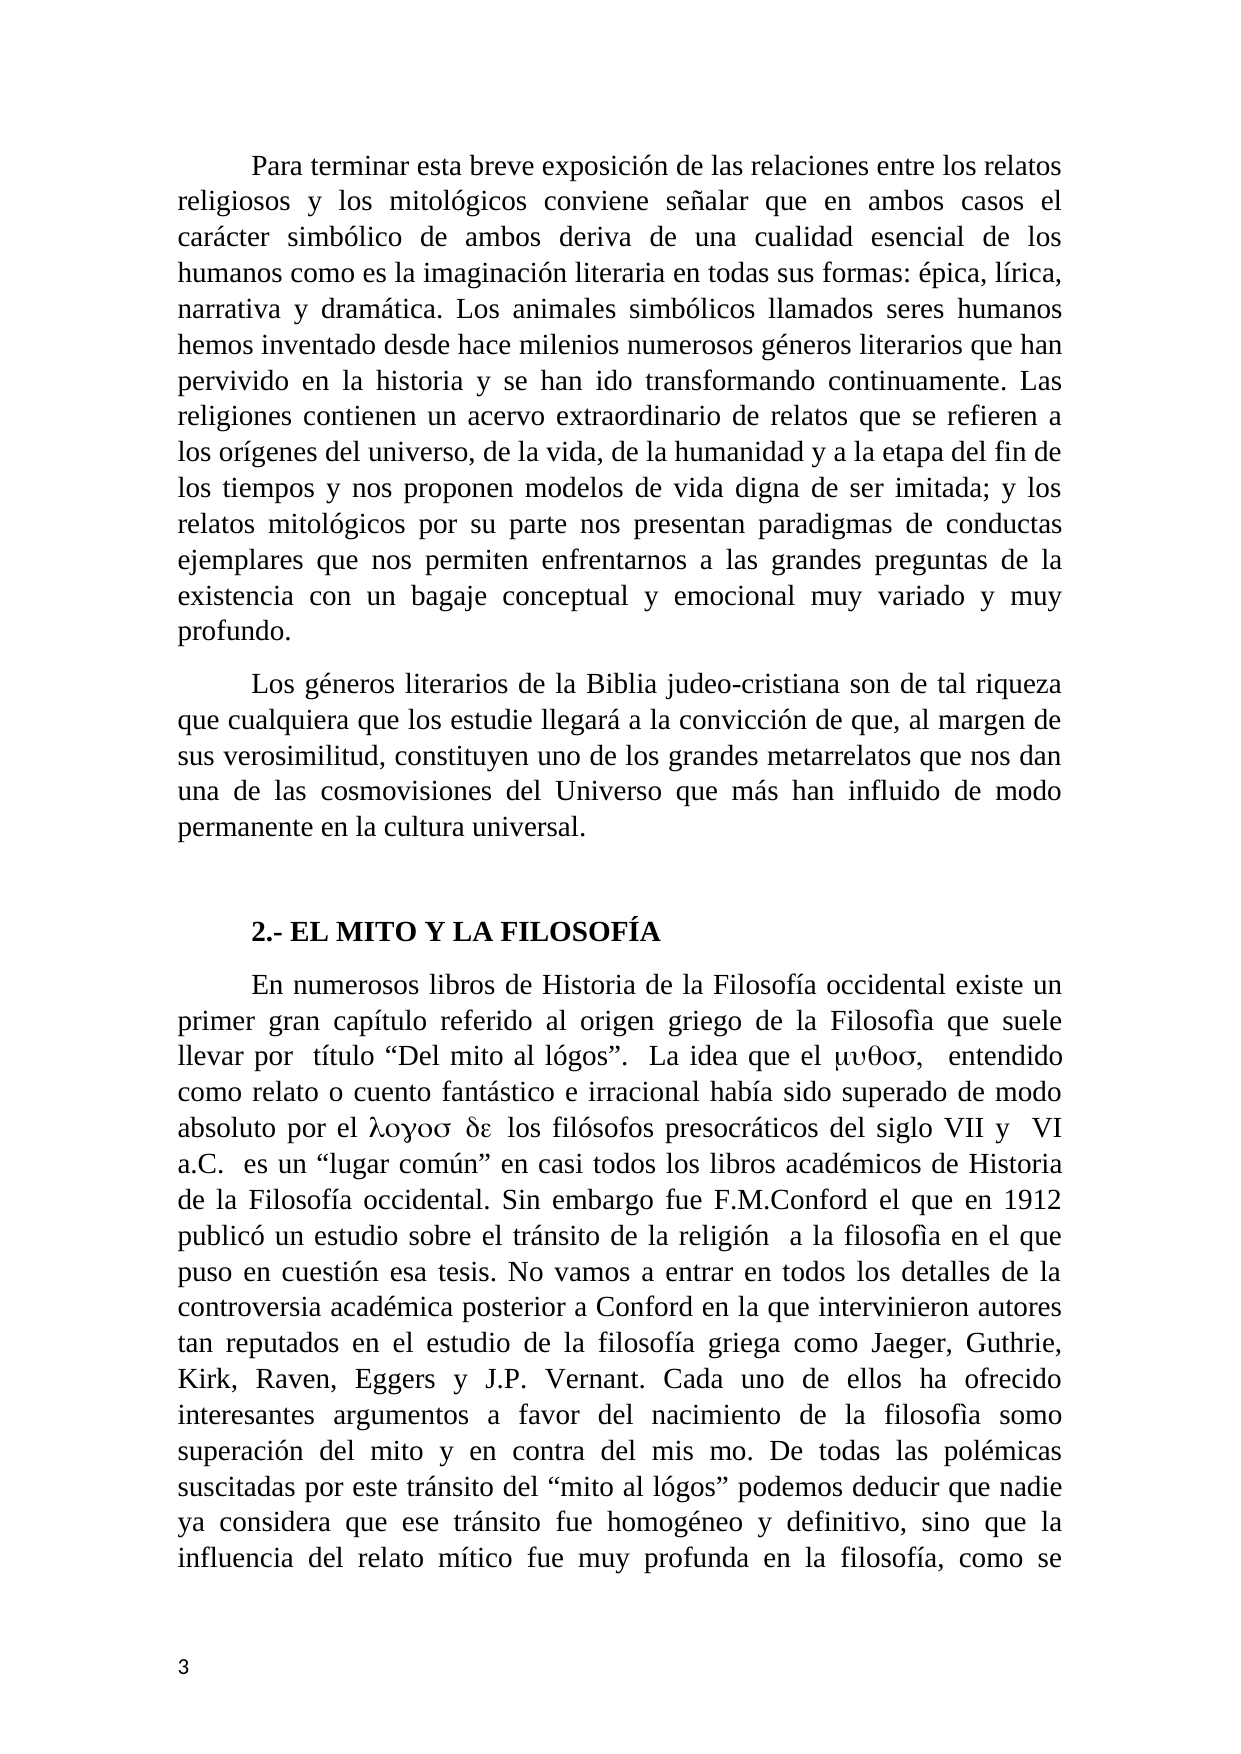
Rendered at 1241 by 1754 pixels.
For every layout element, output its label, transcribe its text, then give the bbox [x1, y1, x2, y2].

text Para terminar esta breve exposición de las relaciones entre los relatos religiosos y los mitológicos conviene señalar que en ambos casos el carácter simbólico de ambos deriva de una cualidad esencial de los humanos como es la imaginación literaria en todas sus formas: épica, lírica, narrativa y dramática. Los animales simbólicos llamados seres humanos hemos inventado desde hace milenios numerosos géneros literarios que han pervivido en la historia y se han ido transformando continuamente. Las religiones contienen un acervo extraordinario de relatos que se refieren a los orígenes del universo, de la vida, de la humanidad y a la etapa del fin de los tiempos y nos proponen modelos de vida digna de ser imitada; y los relatos mitológicos por su parte nos presentan paradigmas de conductas ejemplares que nos permiten enfrentarnos a las grandes preguntas de la existencia con un bagaje conceptual y emocional muy variado y muy profundo. [177, 148, 1063, 647]
text En numerosos libros de Historia de la Filosofía occidental existe un primer gran capítulo referido al origen griego de la Filosofìa que suele llevar por título “Del mito al lógos”. La idea que el  entendido como relato o cuento fantástico e irracional había sido superado de modo absoluto por el los filósofos presocráticos del siglo VII y VI a.C. es un “lugar común” en casi todos los libros académicos de Historia de la Filosofía occidental. Sin embargo fue F.M.Conford el que en 1912 publicó un estudio sobre el tránsito de la religión a la filosofìa en el que puso en cuestión esa tesis. No vamos a entrar en todos los detalles de la controversia académica posterior a Conford en la que intervinieron autores tan reputados en el estudio de la filosofía griega como Jaeger, Guthrie, Kirk, Raven, Eggers y J.P. Vernant. Cada uno de ellos ha ofrecido interesantes argumentos a favor del nacimiento de la filosofìa somo superación del mito y en contra del mis mo. De todas las polémicas suscitadas por este tránsito del “mito al lógos” podemos deducir que nadie ya considera que ese tránsito fue homogéneo y definitivo, sino que la influencia del relato mítico fue muy profunda en la filosofía, como se [177, 967, 1063, 1574]
text 2.- EL MITO Y LA FILOSOFÍA [177, 914, 1063, 948]
text Los géneros literarios de la Biblia judeo-cristiana son de tal riqueza que cualquiera que los estudie llegará a la convicción de que, al margen de sus verosimilitud, constituyen uno de los grandes metarrelatos que nos dan una de las cosmovisiones del Universo que más han influido de modo permanente en la cultura universal. [177, 666, 1063, 843]
